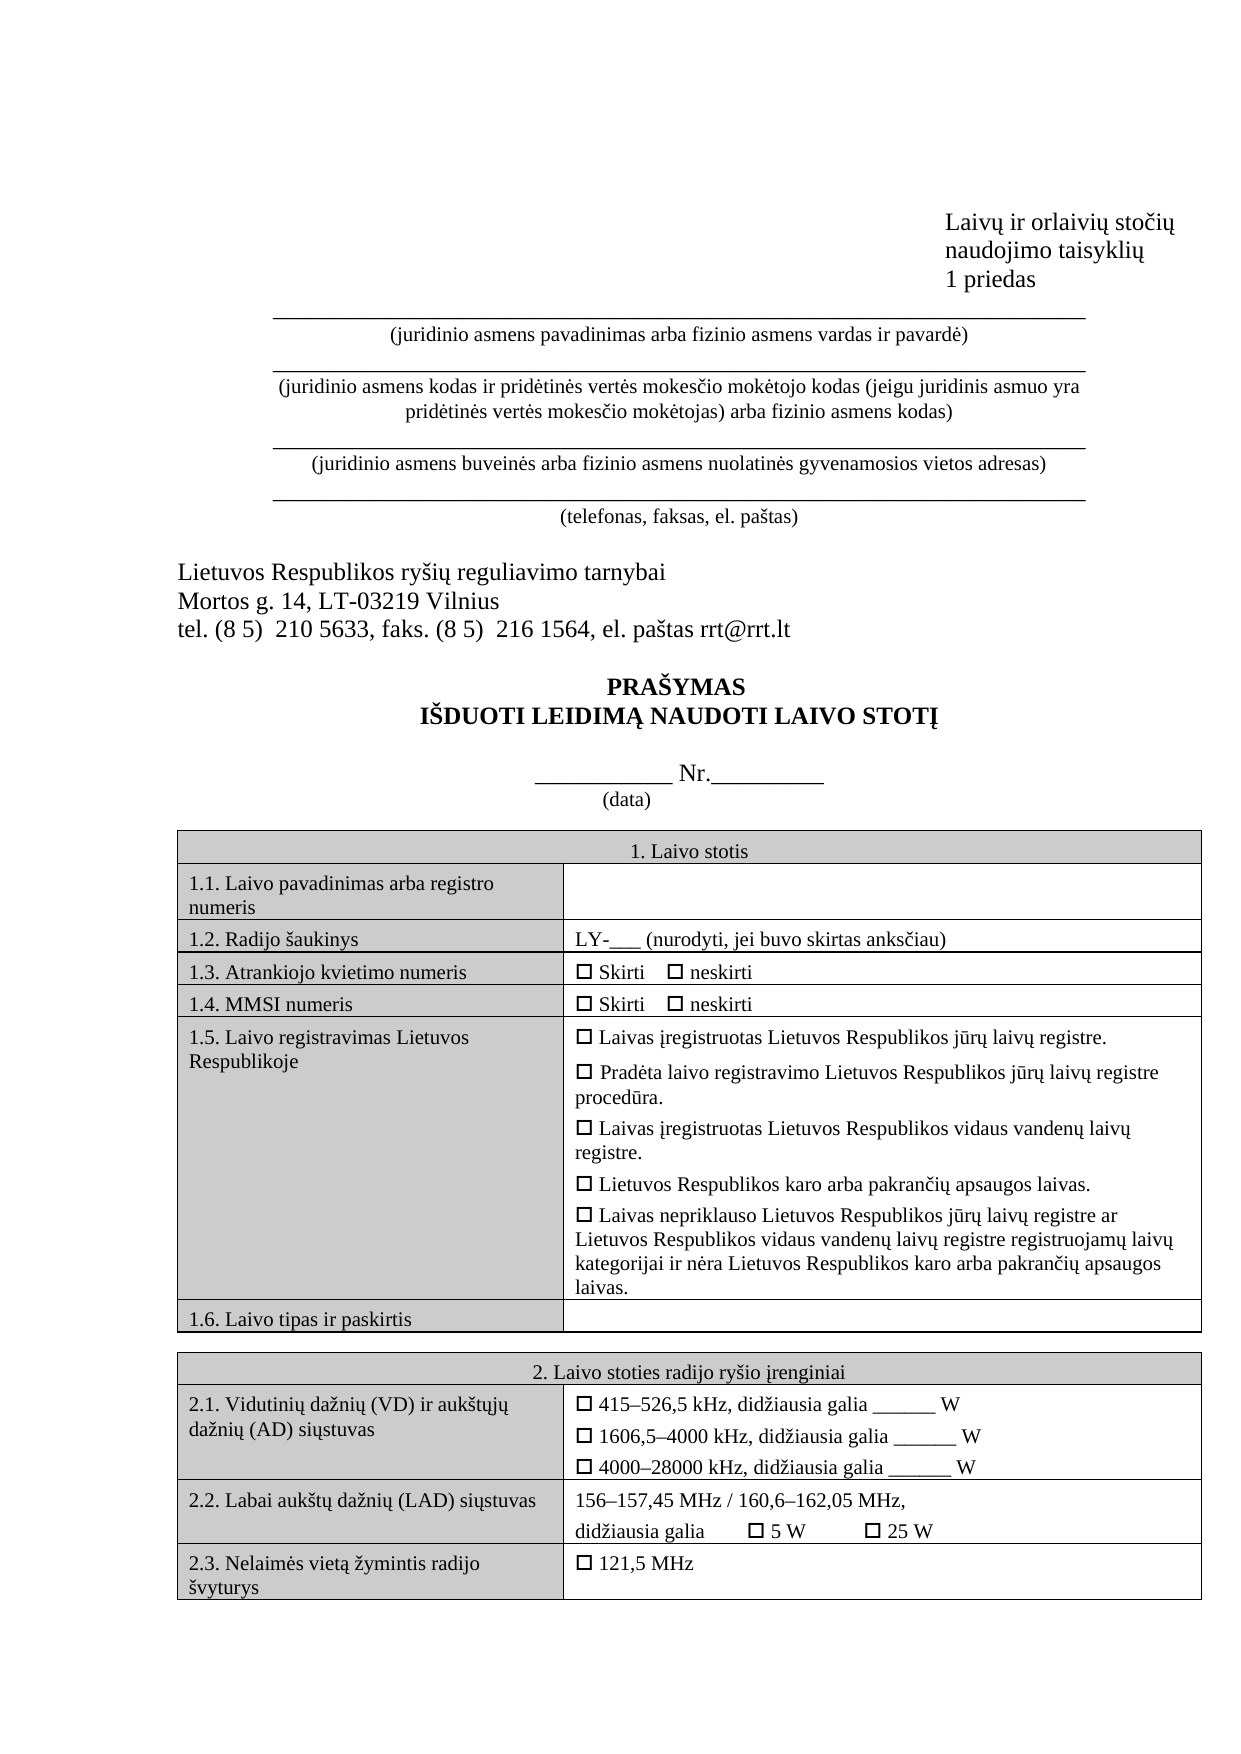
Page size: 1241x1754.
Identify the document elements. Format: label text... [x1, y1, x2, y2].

text (data) [177, 787, 1181, 811]
text _________________________________________________________________ [177, 346, 1181, 374]
table_cell 156–157,45 MHz / 160,6–162,05 MHz, didžiausia galia  5 W  25 W [564, 1480, 1201, 1543]
table_cell 2.2. Labai aukštų dažnių (LAD) siųstuvas [178, 1480, 563, 1543]
text IŠDUOTI LEIDIMĄ NAUDOTI LAIVO STOTĮ [177, 701, 1181, 729]
table_cell  Skirti  neskirti [564, 985, 1201, 1016]
text 1 priedas [945, 264, 1181, 293]
text tel. (8 5) 210 5633, faks. (8 5) 216 1564, el. paštas rrt@rrt.lt [177, 614, 1181, 643]
text Laivų ir orlaivių stočių [945, 207, 1181, 235]
table_cell [564, 864, 1201, 919]
table_cell  Skirti  neskirti [564, 953, 1201, 984]
table_cell 2.1. Vidutinių dažnių (VD) ir aukštųjų dažnių (AD) siųstuvas [178, 1385, 563, 1479]
text pridėtinės vertės mokesčio mokėtojas) arba fizinio asmens kodas) [177, 398, 1181, 423]
text (juridinio asmens kodas ir pridėtinės vertės mokesčio mokėtojo kodas (jeigu juridinis asmuo yra [177, 374, 1181, 398]
table_cell  415–526,5 kHz, didžiausia galia ______ W  1606,5–4000 kHz, didžiausia galia ______ W  4000–28000 kHz, didžiausia galia ______ W [564, 1385, 1201, 1479]
table_cell  121,5 MHz [564, 1544, 1201, 1599]
text naudojimo taisyklių [945, 235, 1181, 264]
text Lietuvos Respublikos ryšių reguliavimo tarnybai [177, 557, 1181, 586]
table_cell  Laivas įregistruotas Lietuvos Respublikos jūrų laivų registre.  Pradėta laivo registravimo Lietuvos Respublikos jūrų laivų registre procedūra.  Laivas įregistruotas Lietuvos Respublikos vidaus vandenų laivų registre.  Lietuvos Respublikos karo arba pakrančių apsaugos laivas.  Laivas nepriklauso Lietuvos Respublikos jūrų laivų registre ar Lietuvos Respublikos vidaus vandenų laivų registre registruojamų laivų kategorijai ir nėra Lietuvos Respublikos karo arba pakrančių apsaugos laivas. [564, 1017, 1201, 1299]
text _________________________________________________________________ [177, 293, 1181, 322]
table_cell 2.3. Nelaimės vietą žymintis radijo švyturys [178, 1544, 563, 1599]
table_header 2. Laivo stoties radijo ryšio įrenginiai [178, 1353, 1201, 1384]
table_cell LY-___ (nurodyti, jei buvo skirtas anksčiau) [564, 920, 1201, 951]
table_cell 1.4. MMSI numeris [178, 985, 563, 1016]
table_cell 1.3. Atrankiojo kvietimo numeris [178, 953, 563, 984]
text ___________ Nr._________ [177, 758, 1181, 787]
table_cell [564, 1300, 1201, 1331]
table_cell 1.5. Laivo registravimas Lietuvos Respublikoje [178, 1017, 563, 1299]
table_cell 1.1. Laivo pavadinimas arba registro numeris [178, 864, 563, 919]
text (juridinio asmens pavadinimas arba fizinio asmens vardas ir pavardė) [177, 322, 1181, 346]
text _________________________________________________________________ [177, 475, 1181, 504]
table_cell 1.6. Laivo tipas ir paskirtis [178, 1300, 563, 1331]
text _________________________________________________________________ [177, 423, 1181, 451]
table_cell 1.2. Radijo šaukinys [178, 920, 563, 951]
text PRAŠYMAS [177, 672, 1181, 701]
text (telefonas, faksas, el. paštas) [177, 504, 1181, 528]
text (juridinio asmens buveinės arba fizinio asmens nuolatinės gyvenamosios vietos adresas) [177, 451, 1181, 475]
text Mortos g. 14, LT-03219 Vilnius [177, 586, 1181, 614]
table_header 1. Laivo stotis [178, 831, 1201, 863]
